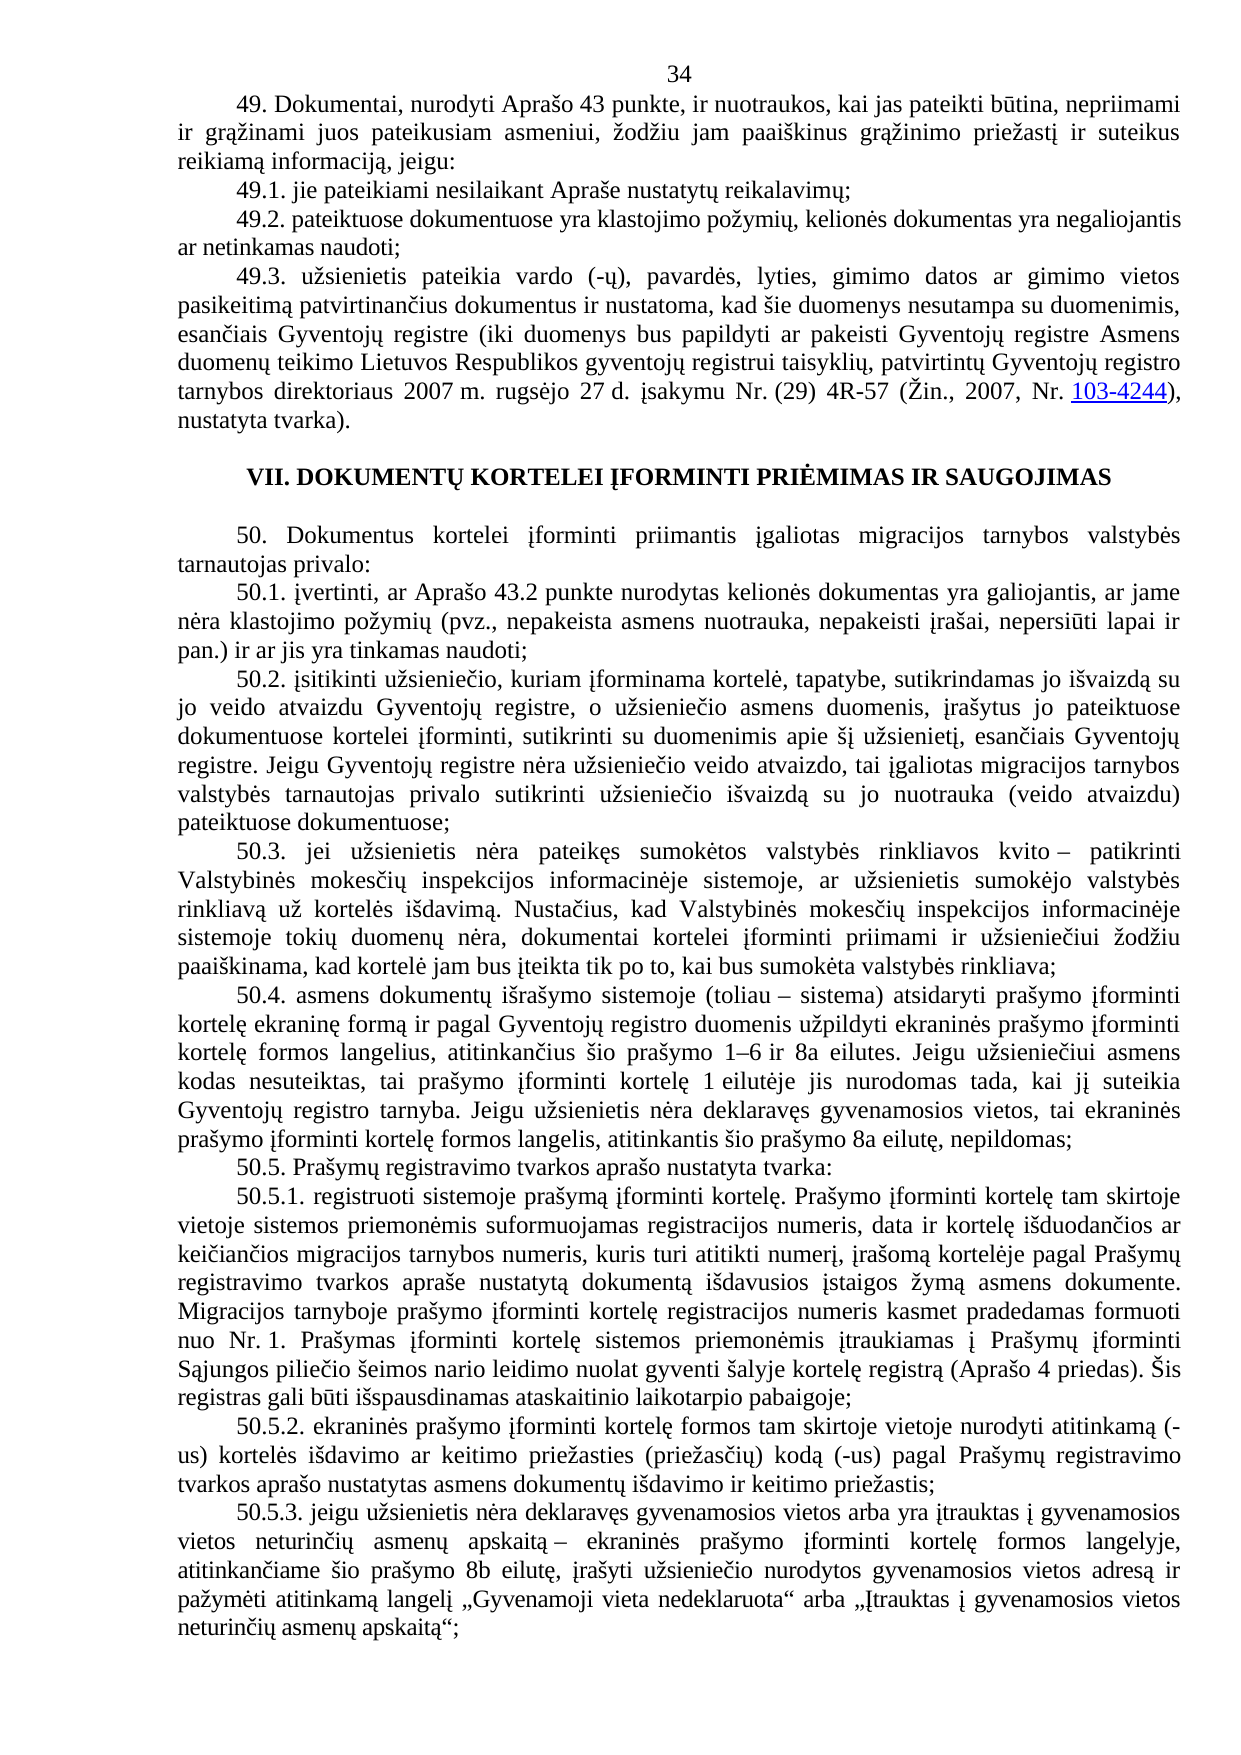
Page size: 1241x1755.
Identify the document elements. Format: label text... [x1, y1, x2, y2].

text 50.1. įvertinti, ar Aprašo 43.2 punkte nurodytas kelionės dokumentas yra galiojantis, ar jame nėra klastojimo požymių (pvz., nepakeista asmens nuotrauka, nepakeisti įrašai, nepersiūti lapai ir pan.) ir ar jis yra tinkamas naudoti; [177, 577, 1181, 664]
text 50.5. Prašymų registravimo tvarkos aprašo nustatyta tvarka: [177, 1152, 1181, 1181]
text 49. Dokumentai, nurodyti Aprašo 43 punkte, ir nuotraukos, kai jas pateikti būtina, nepriimami ir grąžinami juos pateikusiam asmeniui, žodžiu jam paaiškinus grąžinimo priežastį ir suteikus reikiamą informaciją, jeigu: [177, 89, 1181, 175]
text 50. Dokumentus kortelei įforminti priimantis įgaliotas migracijos tarnybos valstybės tarnautojas privalo: [177, 520, 1181, 577]
text 50.5.2. ekraninės prašymo įforminti kortelę formos tam skirtoje vietoje nurodyti atitinkamą (-us) kortelės išdavimo ar keitimo priežasties (priežasčių) kodą (-us) pagal Prašymų registravimo tvarkos aprašo nustatytas asmens dokumentų išdavimo ir keitimo priežastis; [177, 1411, 1181, 1497]
text 49.1. jie pateikiami nesilaikant Apraše nustatytų reikalavimų; [177, 175, 1181, 204]
text 50.5.1. registruoti sistemoje prašymą įforminti kortelę. Prašymo įforminti kortelę tam skirtoje vietoje sistemos priemonėmis suformuojamas registracijos numeris, data ir kortelę išduodančios ar keičiančios migracijos tarnybos numeris, kuris turi atitikti numerį, įrašomą kortelėje pagal Prašymų registravimo tvarkos apraše nustatytą dokumentą išdavusios įstaigos žymą asmens dokumente. Migracijos tarnyboje prašymo įforminti kortelę registracijos numeris kasmet pradedamas formuoti nuo Nr. 1. Prašymas įforminti kortelę sistemos priemonėmis įtraukiamas į Prašymų įforminti Sąjungos piliečio šeimos nario leidimo nuolat gyventi šalyje kortelę registrą (Aprašo 4 priedas). Šis registras gali būti išspausdinamas ataskaitinio laikotarpio pabaigoje; [177, 1181, 1181, 1411]
text 50.2. įsitikinti užsieniečio, kuriam įforminama kortelė, tapatybe, sutikrindamas jo išvaizdą su jo veido atvaizdu Gyventojų registre, o užsieniečio asmens duomenis, įrašytus jo pateiktuose dokumentuose kortelei įforminti, sutikrinti su duomenimis apie šį užsienietį, esančiais Gyventojų registre. Jeigu Gyventojų registre nėra užsieniečio veido atvaizdo, tai įgaliotas migracijos tarnybos valstybės tarnautojas privalo sutikrinti užsieniečio išvaizdą su jo nuotrauka (veido atvaizdu) pateiktuose dokumentuose; [177, 664, 1181, 836]
text 50.4. asmens dokumentų išrašymo sistemoje (toliau – sistema) atsidaryti prašymo įforminti kortelę ekraninę formą ir pagal Gyventojų registro duomenis užpildyti ekraninės prašymo įforminti kortelę formos langelius, atitinkančius šio prašymo 1–6 ir 8a eilutes. Jeigu užsieniečiui asmens kodas nesuteiktas, tai prašymo įforminti kortelę 1 eilutėje jis nurodomas tada, kai jį suteikia Gyventojų registro tarnyba. Jeigu užsienietis nėra deklaravęs gyvenamosios vietos, tai ekraninės prašymo įforminti kortelę formos langelis, atitinkantis šio prašymo 8a eilutę, nepildomas; [177, 980, 1181, 1152]
text 49.2. pateiktuose dokumentuose yra klastojimo požymių, kelionės dokumentas yra negaliojantis ar netinkamas naudoti; [177, 204, 1181, 261]
text 50.3. jei užsienietis nėra pateikęs sumokėtos valstybės rinkliavos kvito – patikrinti Valstybinės mokesčių inspekcijos informacinėje sistemoje, ar užsienietis sumokėjo valstybės rinkliavą už kortelės išdavimą. Nustačius, kad Valstybinės mokesčių inspekcijos informacinėje sistemoje tokių duomenų nėra, dokumentai kortelei įforminti priimami ir užsieniečiui žodžiu paaiškinama, kad kortelė jam bus įteikta tik po to, kai bus sumokėta valstybės rinkliava; [177, 836, 1181, 980]
text 50.5.3. jeigu užsienietis nėra deklaravęs gyvenamosios vietos arba yra įtrauktas į gyvenamosios vietos neturinčių asmenų apskaitą – ekraninės prašymo įforminti kortelę formos langelyje, atitinkančiame šio prašymo 8b eilutę, įrašyti užsieniečio nurodytos gyvenamosios vietos adresą ir pažymėti atitinkamą langelį „Gyvenamoji vieta nedeklaruota“ arba „Įtrauktas į gyvenamosios vietos neturinčių asmenų apskaitą“; [177, 1497, 1181, 1641]
text 49.3. užsienietis pateikia vardo (-ų), pavardės, lyties, gimimo datos ar gimimo vietos pasikeitimą patvirtinančius dokumentus ir nustatoma, kad šie duomenys nesutampa su duomenimis, esančiais Gyventojų registre (iki duomenys bus papildyti ar pakeisti Gyventojų registre Asmens duomenų teikimo Lietuvos Respublikos gyventojų registrui taisyklių, patvirtintų Gyventojų registro tarnybos direktoriaus 2007 m. rugsėjo 27 d. įsakymu Nr. (29) 4R-57 (Žin., 2007, Nr. 103-4244), nustatyta tvarka). [177, 261, 1181, 434]
text VII. DOKUMENTŲ KORTELEI ĮFORMINTI PRIĖMIMAS IR SAUGOJIMAS [177, 462, 1181, 491]
